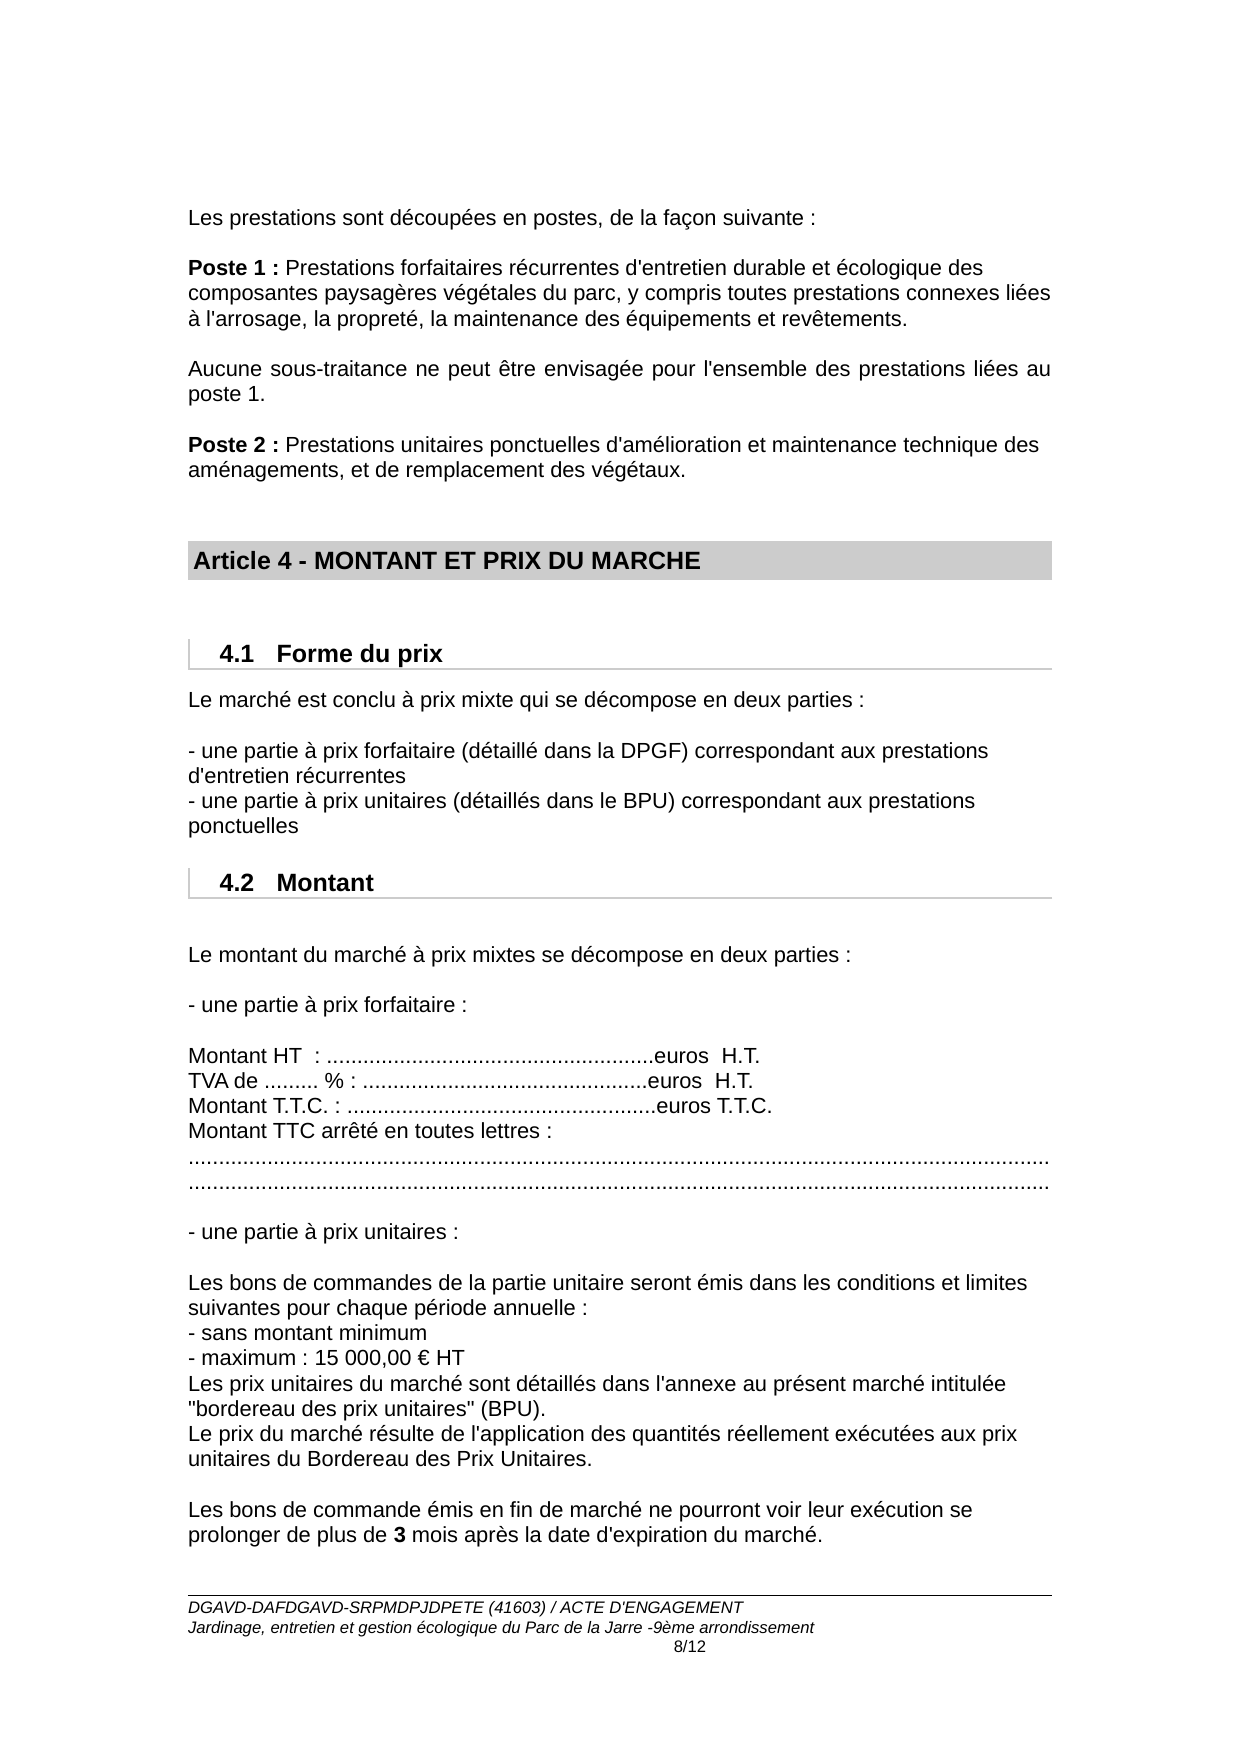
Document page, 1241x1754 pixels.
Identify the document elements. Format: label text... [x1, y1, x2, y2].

text - sans montant minimum [188, 1320, 1052, 1345]
text Aucune sous-traitance ne peut être envisagée pour l'ensemble des prestations liées au poste 1. [188, 356, 1052, 406]
text Poste 2 : Prestations unitaires ponctuelles d'amélioration et maintenance technique des aménagements, et de remplacement des végétaux. [188, 431, 1052, 482]
text Le montant du marché à prix mixtes se décompose en deux parties : [188, 942, 1052, 967]
text - maximum : 15 000,00 € HT [188, 1345, 1052, 1370]
subtitle Montant [190, 868, 1052, 897]
text Le marché est conclu à prix mixte qui se décompose en deux parties : [188, 687, 1052, 713]
text ............................................................................................................................................................................................................................................................................................ [188, 1143, 1052, 1194]
text Montant HT : ......................................................euros H.T. [188, 1043, 1052, 1068]
text Le prix du marché résulte de l'application des quantités réellement exécutées aux prix unitaires du Bordereau des Prix Unitaires. [188, 1421, 1052, 1471]
text Montant T.T.C. : ...................................................euros T.T.C. [188, 1093, 1052, 1118]
subtitle Forme du prix [190, 639, 1052, 668]
text - une partie à prix forfaitaire (détaillé dans la DPGF) correspondant aux prestations d'entretien récurrentes [188, 738, 1052, 788]
text - une partie à prix unitaires (détaillés dans le BPU) correspondant aux prestations ponctuelles [188, 788, 1052, 839]
text - une partie à prix forfaitaire : [188, 992, 1052, 1017]
text Les bons de commande émis en fin de marché ne pourront voir leur exécution se prolonger de plus de 3 mois après la date d'expiration du marché. [188, 1496, 1052, 1547]
text - une partie à prix unitaires : [188, 1219, 1052, 1244]
text Poste 1 : Prestations forfaitaires récurrentes d'entretien durable et écologique des composantes paysagères végétales du parc, y compris toutes prestations connexes liées à l'arrosage, la propreté, la maintenance des équipements et revêtements. [188, 255, 1052, 331]
text Les prestations sont découpées en postes, de la façon suivante : [188, 204, 1052, 230]
subtitle MONTANT ET PRIX DU MARCHE [190, 543, 1050, 578]
text Montant TTC arrêté en toutes lettres : [188, 1118, 1052, 1143]
text Les bons de commandes de la partie unitaire seront émis dans les conditions et limites suivantes pour chaque période annuelle : [188, 1269, 1052, 1320]
text TVA de ......... % : ...............................................euros H.T. [188, 1068, 1052, 1093]
text Les prix unitaires du marché sont détaillés dans l'annexe au présent marché intitulée "bordereau des prix unitaires" (BPU). [188, 1370, 1052, 1421]
